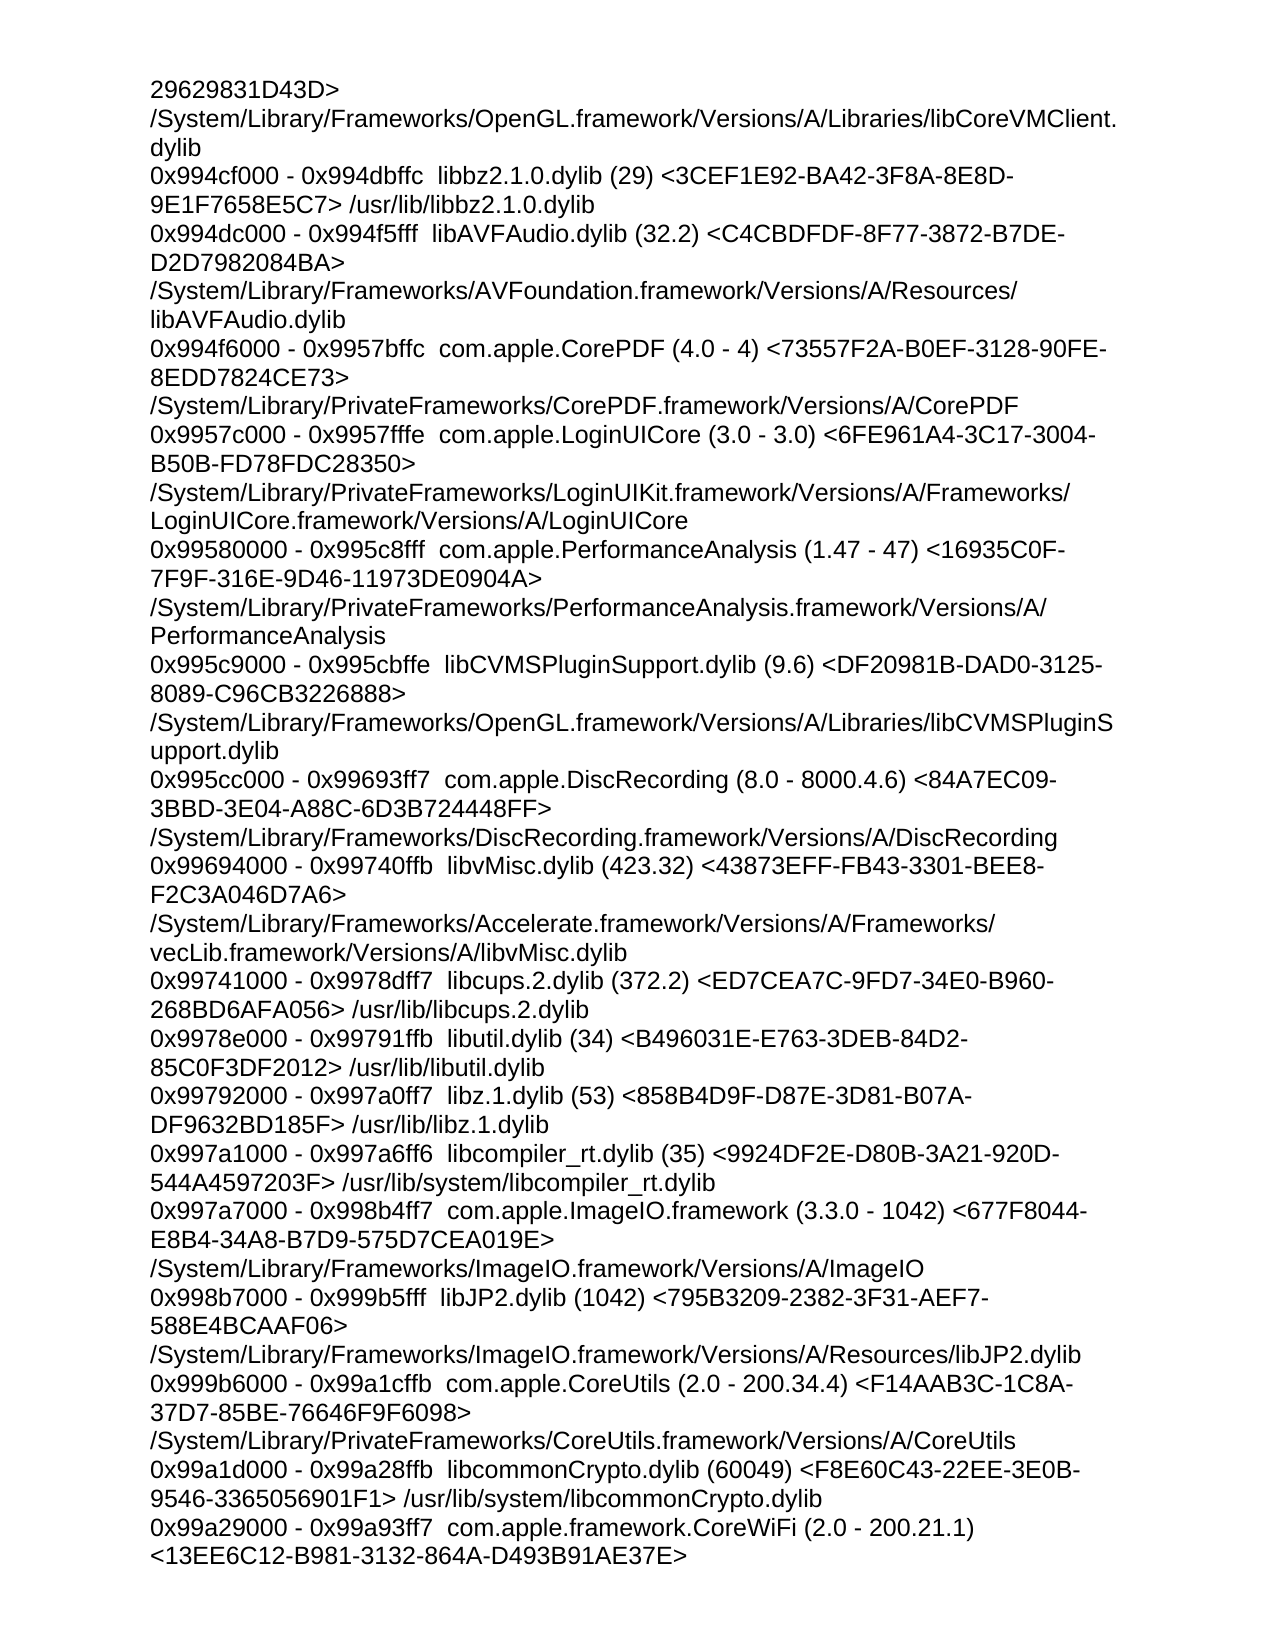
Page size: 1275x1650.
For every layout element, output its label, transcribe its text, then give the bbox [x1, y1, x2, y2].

text 0x995c9000 - 0x995cbffe libCVMSPluginSupport.dylib (9.6) <DF20981B-DAD0-3125-8089-C96CB3226888> /System/Library/Frameworks/OpenGL.framework/Versions/A/Libraries/libCVMSPluginSupport.dylib [150, 650, 1125, 765]
text 0x998b7000 - 0x999b5fff libJP2.dylib (1042) <795B3209-2382-3F31-AEF7-588E4BCAAF06> /System/Library/Frameworks/ImageIO.framework/Versions/A/Resources/libJP2.dylib [150, 1282, 1125, 1369]
text 0x995cc000 - 0x99693ff7 com.apple.DiscRecording (8.0 - 8000.4.6) <84A7EC09-3BBD-3E04-A88C-6D3B724448FF> /System/Library/Frameworks/DiscRecording.framework/Versions/A/DiscRecording [150, 765, 1125, 851]
text 0x994dc000 - 0x994f5fff libAVFAudio.dylib (32.2) <C4CBDFDF-8F77-3872-B7DE-D2D7982084BA> /System/Library/Frameworks/AVFoundation.framework/Versions/A/Resources/libAVFAudio.dylib [150, 219, 1125, 334]
text 29629831D43D> /System/Library/Frameworks/OpenGL.framework/Versions/A/Libraries/libCoreVMClient.dylib [150, 75, 1125, 161]
text 0x99a1d000 - 0x99a28ffb libcommonCrypto.dylib (60049) <F8E60C43-22EE-3E0B-9546-3365056901F1> /usr/lib/system/libcommonCrypto.dylib [150, 1455, 1125, 1512]
text 0x997a1000 - 0x997a6ff6 libcompiler_rt.dylib (35) <9924DF2E-D80B-3A21-920D-544A4597203F> /usr/lib/system/libcompiler_rt.dylib [150, 1139, 1125, 1196]
text 0x99792000 - 0x997a0ff7 libz.1.dylib (53) <858B4D9F-D87E-3D81-B07A-DF9632BD185F> /usr/lib/libz.1.dylib [150, 1081, 1125, 1139]
text 0x99741000 - 0x9978dff7 libcups.2.dylib (372.2) <ED7CEA7C-9FD7-34E0-B960-268BD6AFA056> /usr/lib/libcups.2.dylib [150, 966, 1125, 1024]
text 0x997a7000 - 0x998b4ff7 com.apple.ImageIO.framework (3.3.0 - 1042) <677F8044-E8B4-34A8-B7D9-575D7CEA019E> /System/Library/Frameworks/ImageIO.framework/Versions/A/ImageIO [150, 1196, 1125, 1282]
text 0x9957c000 - 0x9957fffe com.apple.LoginUICore (3.0 - 3.0) <6FE961A4-3C17-3004-B50B-FD78FDC28350> /System/Library/PrivateFrameworks/LoginUIKit.framework/Versions/A/Frameworks/LoginUICore.framework/Versions/A/LoginUICore [150, 420, 1125, 535]
text 0x99694000 - 0x99740ffb libvMisc.dylib (423.32) <43873EFF-FB43-3301-BEE8-F2C3A046D7A6> /System/Library/Frameworks/Accelerate.framework/Versions/A/Frameworks/vecLib.framework/Versions/A/libvMisc.dylib [150, 851, 1125, 966]
text 0x9978e000 - 0x99791ffb libutil.dylib (34) <B496031E-E763-3DEB-84D2-85C0F3DF2012> /usr/lib/libutil.dylib [150, 1024, 1125, 1081]
text 0x994cf000 - 0x994dbffc libbz2.1.0.dylib (29) <3CEF1E92-BA42-3F8A-8E8D-9E1F7658E5C7> /usr/lib/libbz2.1.0.dylib [150, 161, 1125, 219]
text 0x994f6000 - 0x9957bffc com.apple.CorePDF (4.0 - 4) <73557F2A-B0EF-3128-90FE-8EDD7824CE73> /System/Library/PrivateFrameworks/CorePDF.framework/Versions/A/CorePDF [150, 334, 1125, 420]
text 0x99580000 - 0x995c8fff com.apple.PerformanceAnalysis (1.47 - 47) <16935C0F-7F9F-316E-9D46-11973DE0904A> /System/Library/PrivateFrameworks/PerformanceAnalysis.framework/Versions/A/PerformanceAnalysis [150, 535, 1125, 650]
text 0x99a29000 - 0x99a93ff7 com.apple.framework.CoreWiFi (2.0 - 200.21.1) <13EE6C12-B981-3132-864A-D493B91AE37E> [150, 1512, 1125, 1570]
text 0x999b6000 - 0x99a1cffb com.apple.CoreUtils (2.0 - 200.34.4) <F14AAB3C-1C8A-37D7-85BE-76646F9F6098> /System/Library/PrivateFrameworks/CoreUtils.framework/Versions/A/CoreUtils [150, 1369, 1125, 1455]
